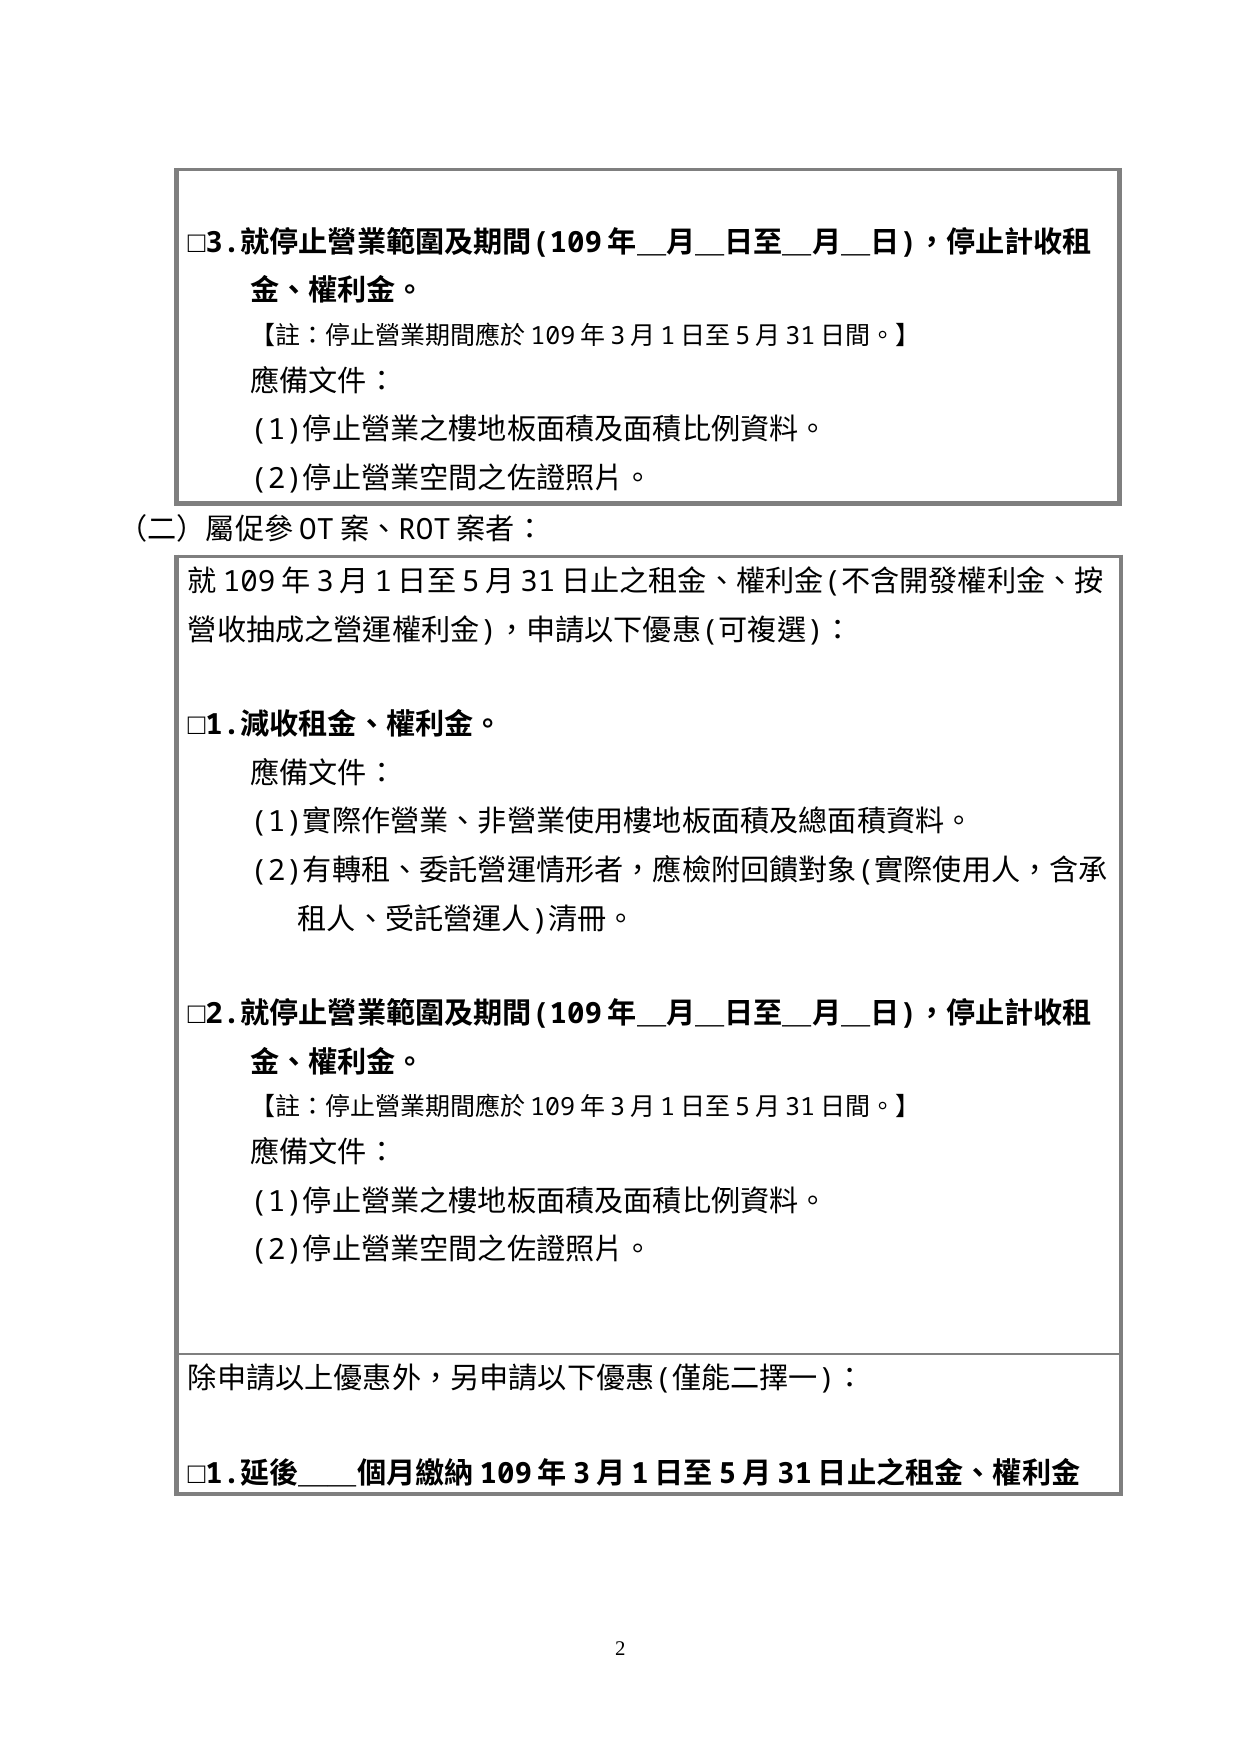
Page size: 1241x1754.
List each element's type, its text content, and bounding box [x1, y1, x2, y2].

table_cell 除申請以上優惠外，另申請以下優惠(僅能二擇一)： □1.延後＿＿個月繳納109年3月1日至5月31日止之租金、權利金 [179, 1355, 1119, 1492]
table_header 就109年3月1日至5月31日止之租金、權利金(不含開發權利金、按營收抽成之營運權利金)，申請以下優惠(可複選)： □1.減收租金、權利金。 應備文件： (1)實際作營業、非營業使用樓地板面積及總面積資料。 (2)有轉租、委託營運情形者，應檢附回饋對象(實際使用人，含承租人、受託營運人)清冊。 □2.就停止營業範圍及期間(109年＿月＿日至＿月＿日)，停止計收租金、權利金。 【註：停止營業期間應於109年3月1日至5月31日間。】 應備文件： (1)停止營業之樓地板面積及面積比例資料。 (2)停止營業空間之佐證照片。 [179, 558, 1119, 1353]
text （二）屬促參OT案、ROT案者： [118, 506, 1122, 548]
table_header □3.就停止營業範圍及期間(109年＿月＿日至＿月＿日)，停止計收租金、權利金。 【註：停止營業期間應於109年3月1日至5月31日間。】 應備文件： (1)停止營業之樓地板面積及面積比例資料。 (2)停止營業空間之佐證照片。 [179, 171, 1117, 501]
